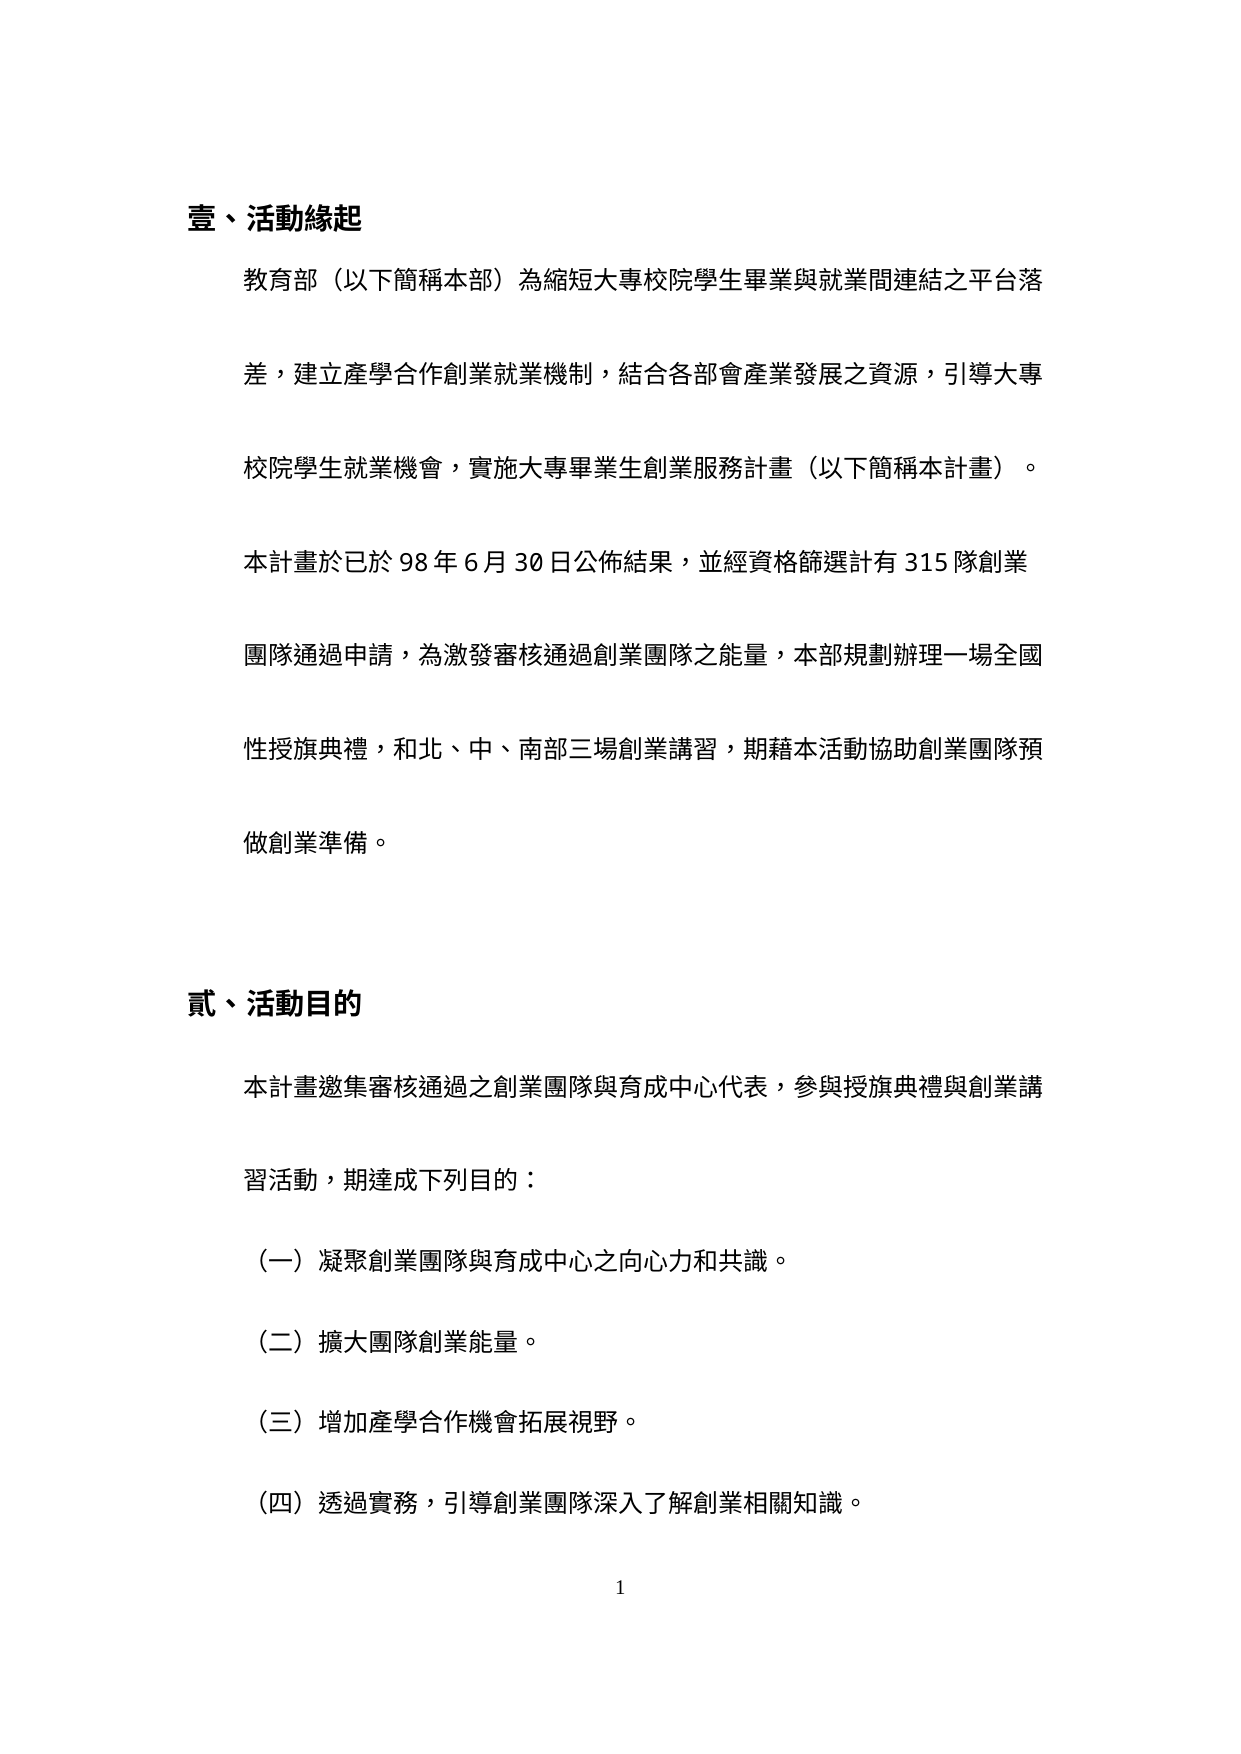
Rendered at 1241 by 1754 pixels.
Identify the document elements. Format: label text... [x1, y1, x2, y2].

text 本計畫邀集審核通過之創業團隊與育成中心代表，參與授旗典禮與創業講習活動，期達成下列目的： [243, 1043, 1053, 1200]
text 貳、活動目的 [187, 960, 1053, 1022]
text 壹、活動緣起 [187, 175, 1053, 237]
text （一）凝聚創業團隊與育成中心之向心力和共識。 [243, 1218, 1053, 1280]
text （三）增加產學合作機會拓展視野。 [243, 1379, 1053, 1442]
text （二）擴大團隊創業能量。 [243, 1298, 1053, 1361]
text 教育部（以下簡稱本部）為縮短大專校院學生畢業與就業間連結之平台落差，建立產學合作創業就業機制，結合各部會產業發展之資源，引導大專校院學生就業機會，實施大專畢業生創業服務計畫（以下簡稱本計畫）。 本計畫於已於98年6月30日公佈結果，並經資格篩選計有315隊創業團隊通過申請，為激發審核通過創業團隊之能量，本部規劃辦理一場全國性授旗典禮，和北、中、南部三場創業講習，期藉本活動協助創業團隊預做創業準備。 [244, 237, 1053, 862]
text （四）透過實務，引導創業團隊深入了解創業相關知識。 [243, 1460, 1053, 1522]
